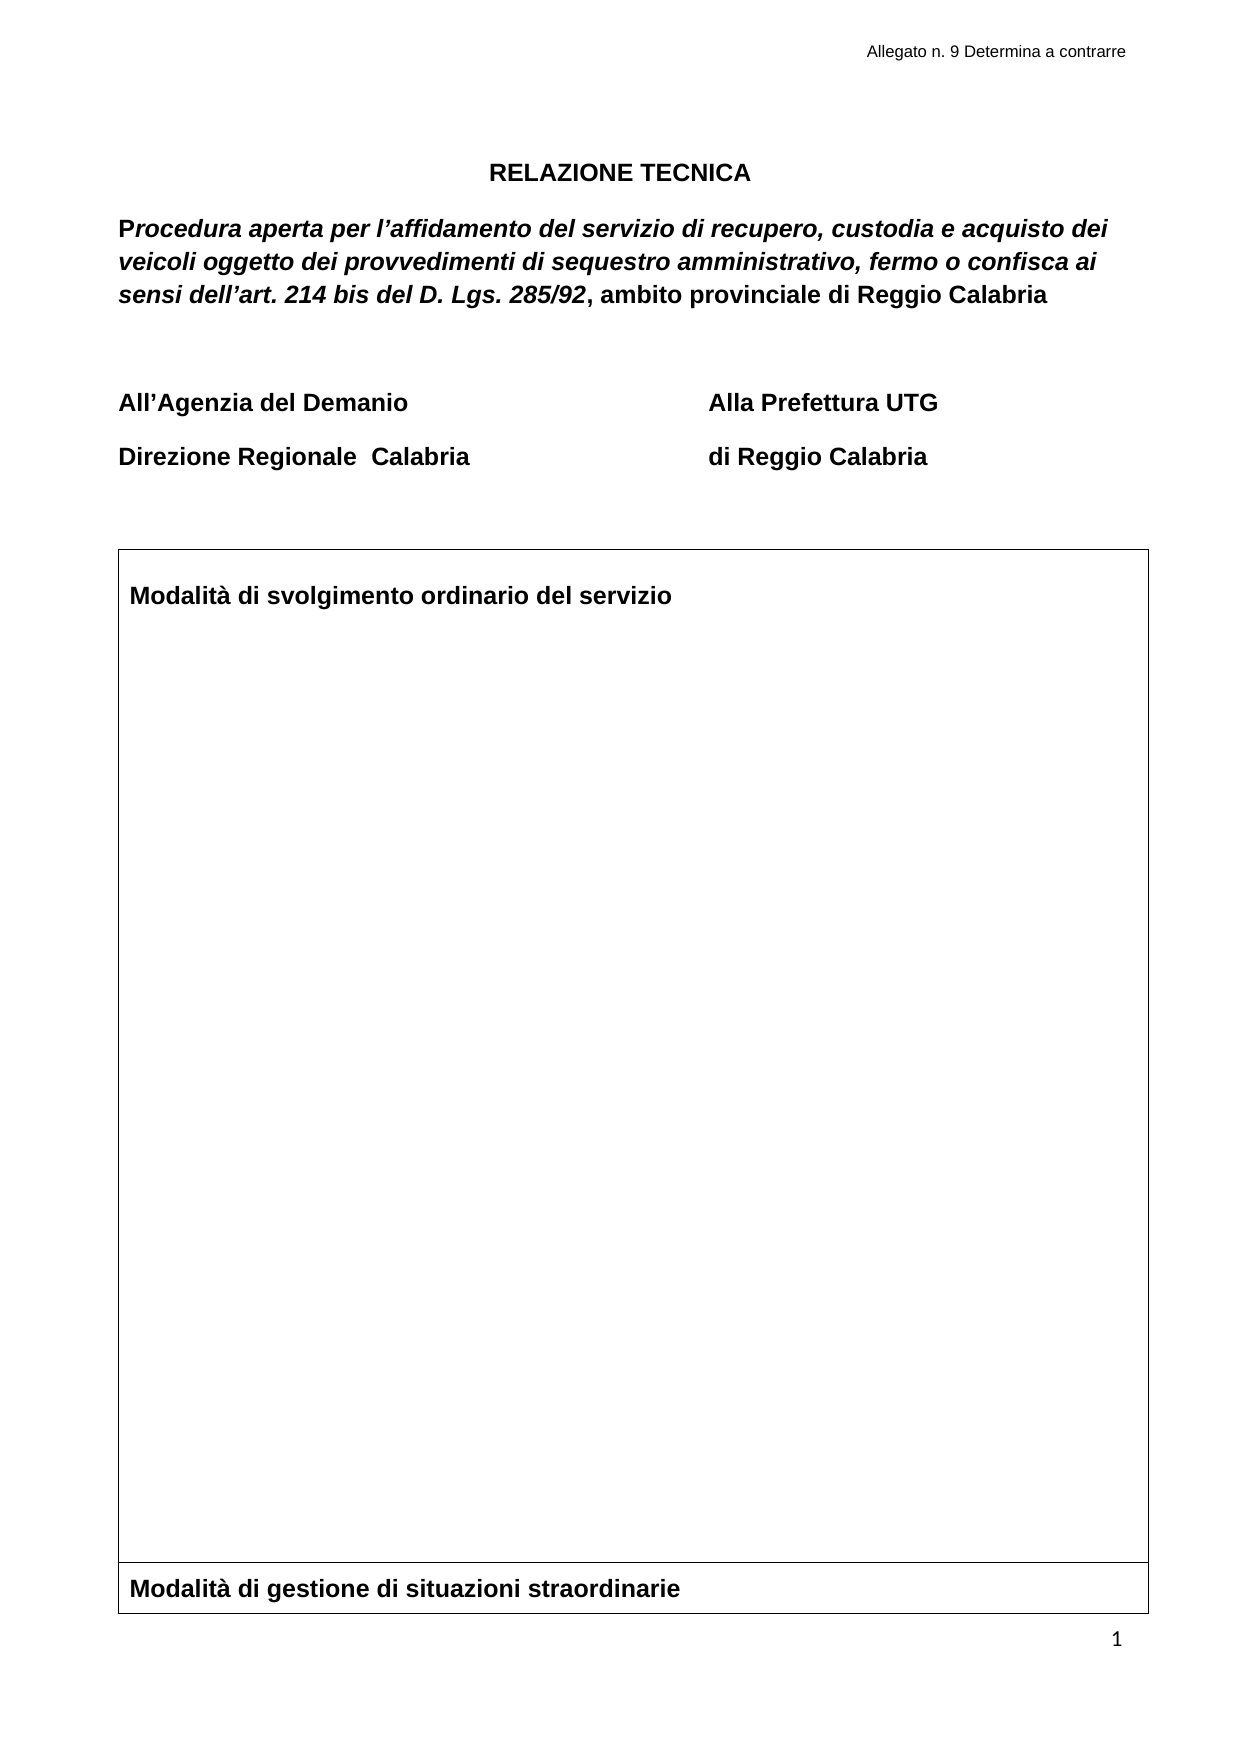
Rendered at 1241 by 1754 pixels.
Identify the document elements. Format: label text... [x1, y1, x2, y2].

text Procedura aperta per l’affidamento del servizio di recupero, custodia e acquisto dei veicoli oggetto dei provvedimenti di sequestro amministrativo, fermo o confisca ai sensi dell’art. 214 bis del D. Lgs. 285/92, ambito provinciale di Reggio Calabria [118, 214, 1122, 309]
text Direzione Regionale Calabria di Reggio Calabria [118, 442, 1122, 470]
text RELAZIONE TECNICA [118, 158, 1122, 187]
table_cell Modalità di gestione di situazioni straordinarie [119, 1563, 1148, 1613]
table_header Modalità di svolgimento ordinario del servizio [119, 550, 1148, 1562]
text All’Agenzia del Demanio Alla Prefettura UTG [118, 388, 1122, 416]
